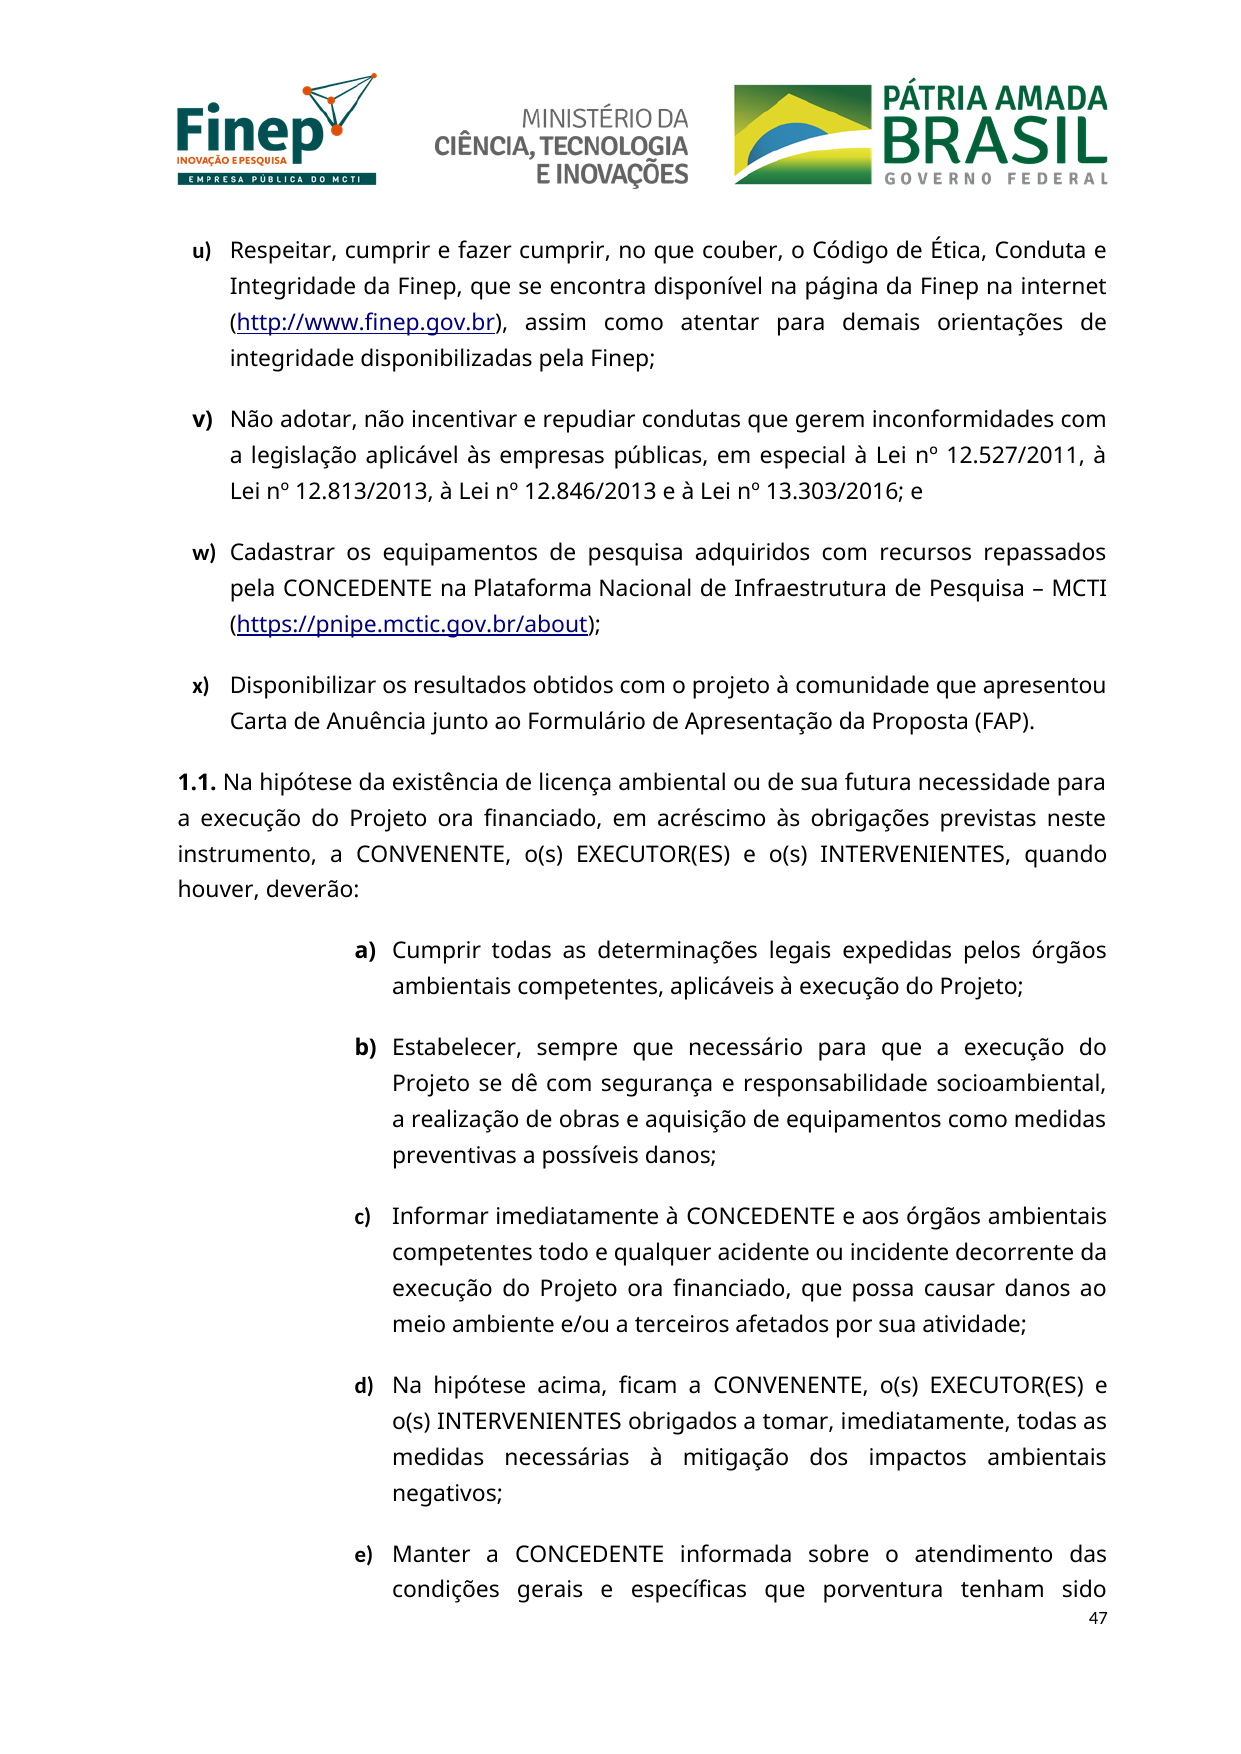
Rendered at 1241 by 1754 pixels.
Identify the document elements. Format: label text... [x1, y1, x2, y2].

list Cumprir todas as determinações legais expedidas pelos órgãos ambientais competentes, aplicáveis à execução do Projeto; [354, 934, 1107, 1002]
list Cadastrar os equipamentos de pesquisa adquiridos com recursos repassados pela CONCEDENTE na Plataforma Nacional de Infraestrutura de Pesquisa – MCTI (https://pnipe.mctic.gov.br/about); [192, 536, 1107, 639]
list Informar imediatamente à CONCEDENTE e aos órgãos ambientais competentes todo e qualquer acidente ou incidente decorrente da execução do Projeto ora financiado, que possa causar danos ao meio ambiente e/ou a terceiros afetados por sua atividade; [354, 1200, 1107, 1339]
list Estabelecer, sempre que necessário para que a execução do Projeto se dê com segurança e responsabilidade socioambiental, a realização de obras e aquisição de equipamentos como medidas preventivas a possíveis danos; [354, 1031, 1107, 1170]
list Disponibilizar os resultados obtidos com o projeto à comunidade que apresentou Carta de Anuência junto ao Formulário de Apresentação da Proposta (FAP). [192, 669, 1107, 736]
text 1.1. Na hipótese da existência de licença ambiental ou de sua futura necessidade para a execução do Projeto ora financiado, em acréscimo às obrigações previstas neste instrumento, a CONVENENTE, o(s) EXECUTOR(ES) e o(s) INTERVENIENTES, quando houver, deverão: [177, 766, 1107, 905]
list Na hipótese acima, ficam a CONVENENTE, o(s) EXECUTOR(ES) e o(s) INTERVENIENTES obrigados a tomar, imediatamente, todas as medidas necessárias à mitigação dos impactos ambientais negativos; [354, 1369, 1107, 1508]
list Não adotar, não incentivar e repudiar condutas que gerem inconformidades com a legislação aplicável às empresas públicas, em especial à Lei nº 12.527/2011, à Lei nº 12.813/2013, à Lei nº 12.846/2013 e à Lei nº 13.303/2016; e [192, 403, 1107, 506]
list Respeitar, cumprir e fazer cumprir, no que couber, o Código de Ética, Conduta e Integridade da Finep, que se encontra disponível na página da Finep na internet (http://www.finep.gov.br), assim como atentar para demais orientações de integridade disponibilizadas pela Finep; [192, 234, 1107, 373]
list Manter a CONCEDENTE informada sobre o atendimento das condições gerais e específicas que porventura tenham sido [354, 1537, 1107, 1605]
